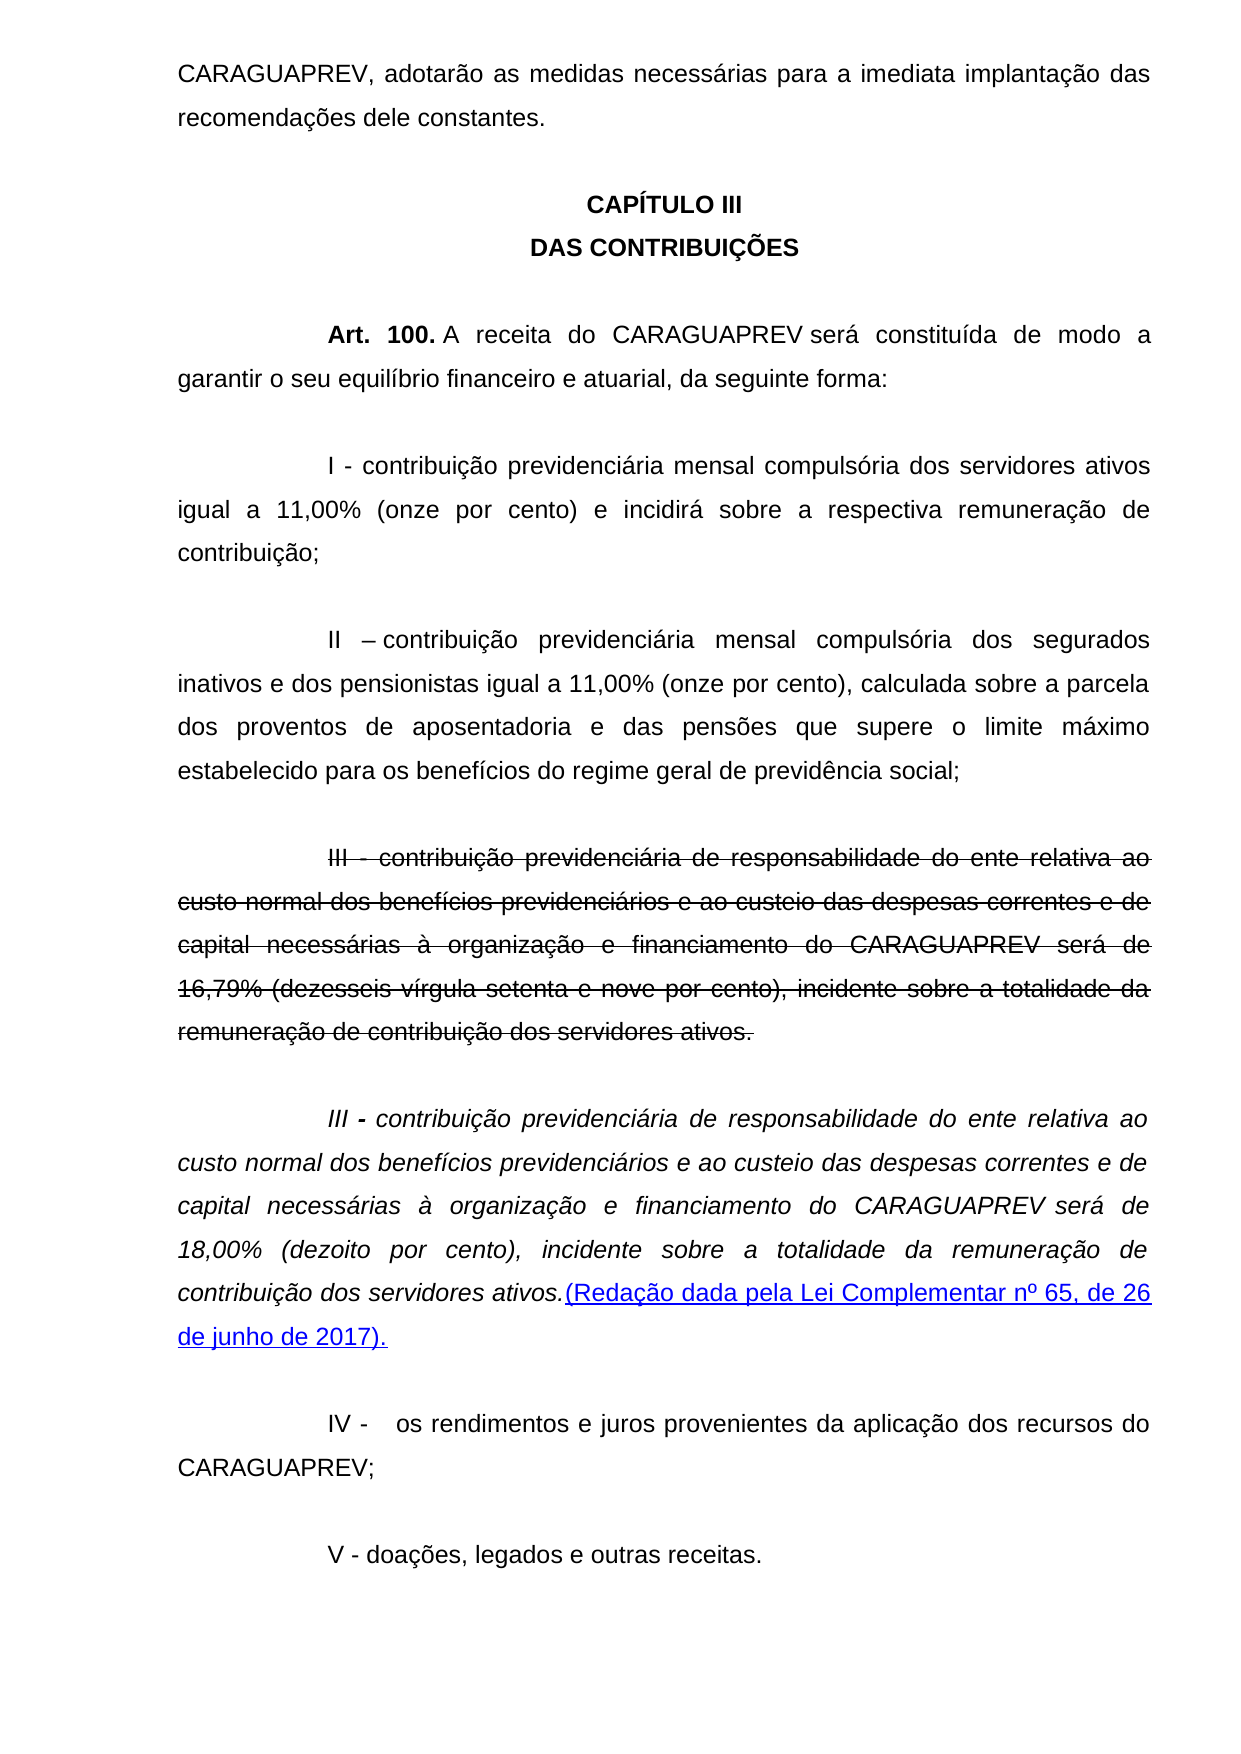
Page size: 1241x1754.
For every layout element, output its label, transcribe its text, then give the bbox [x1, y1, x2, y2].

text II – contribuição previdenciária mensal compulsória dos segurados inativos e dos pensionistas igual a 11,00% (onze por cento), calculada sobre a parcela dos proventos de aposentadoria e das pensões que supere o limite máximo estabelecido para os benefícios do regime geral de previdência social; [177, 625, 1152, 785]
text DAS CONTRIBUIÇÕES [177, 233, 1152, 262]
text Art. 100. A receita do CARAGUAPREV será constituída de modo a garantir o seu equilíbrio financeiro e atuarial, da seguinte forma: [177, 320, 1152, 393]
text III - contribuição previdenciária de responsabilidade do ente relativa ao custo normal dos benefícios previdenciários e ao custeio das despesas correntes e de capital necessárias à organização e financiamento do CARAGUAPREV será de 16,79% (dezesseis vírgula setenta e nove por cento), incidente sobre a totalidade da remuneração de contribuição dos servidores ativos. [177, 843, 1152, 946]
text V - doações, legados e outras receitas. [177, 1539, 1152, 1568]
text I - contribuição previdenciária mensal compulsória dos servidores ativos igual a 11,00% (onze por cento) e incidirá sobre a respectiva remuneração de contribuição; [177, 451, 1152, 567]
text CAPÍTULO III [177, 190, 1152, 219]
text CARAGUAPREV, adotarão as medidas necessárias para a imediata implantação das recomendações dele constantes. [177, 59, 1152, 132]
text III - contribuição previdenciária de responsabilidade do ente relativa ao custo normal dos benefícios previdenciários e ao custeio das despesas correntes e de capital necessárias à organização e financiamento do CARAGUAPREV será de 16,79% (dezesseis vírgula setenta e nove por cento), incidente sobre a totalidade da remuneração de contribuição dos servidores ativos. [177, 947, 1152, 1046]
text III - contribuição previdenciária de responsabilidade do ente relativa ao custo normal dos benefícios previdenciários e ao custeio das despesas correntes e de capital necessárias à organização e financiamento do CARAGUAPREV será de 18,00% (dezoito por cento), incidente sobre a totalidade da remuneração de contribuição dos servidores ativos.(Redação dada pela Lei Complementar nº 65, de 26 de junho de 2017). [177, 1104, 1152, 1351]
text IV - os rendimentos e juros provenientes da aplicação dos recursos do CARAGUAPREV; [177, 1409, 1152, 1481]
